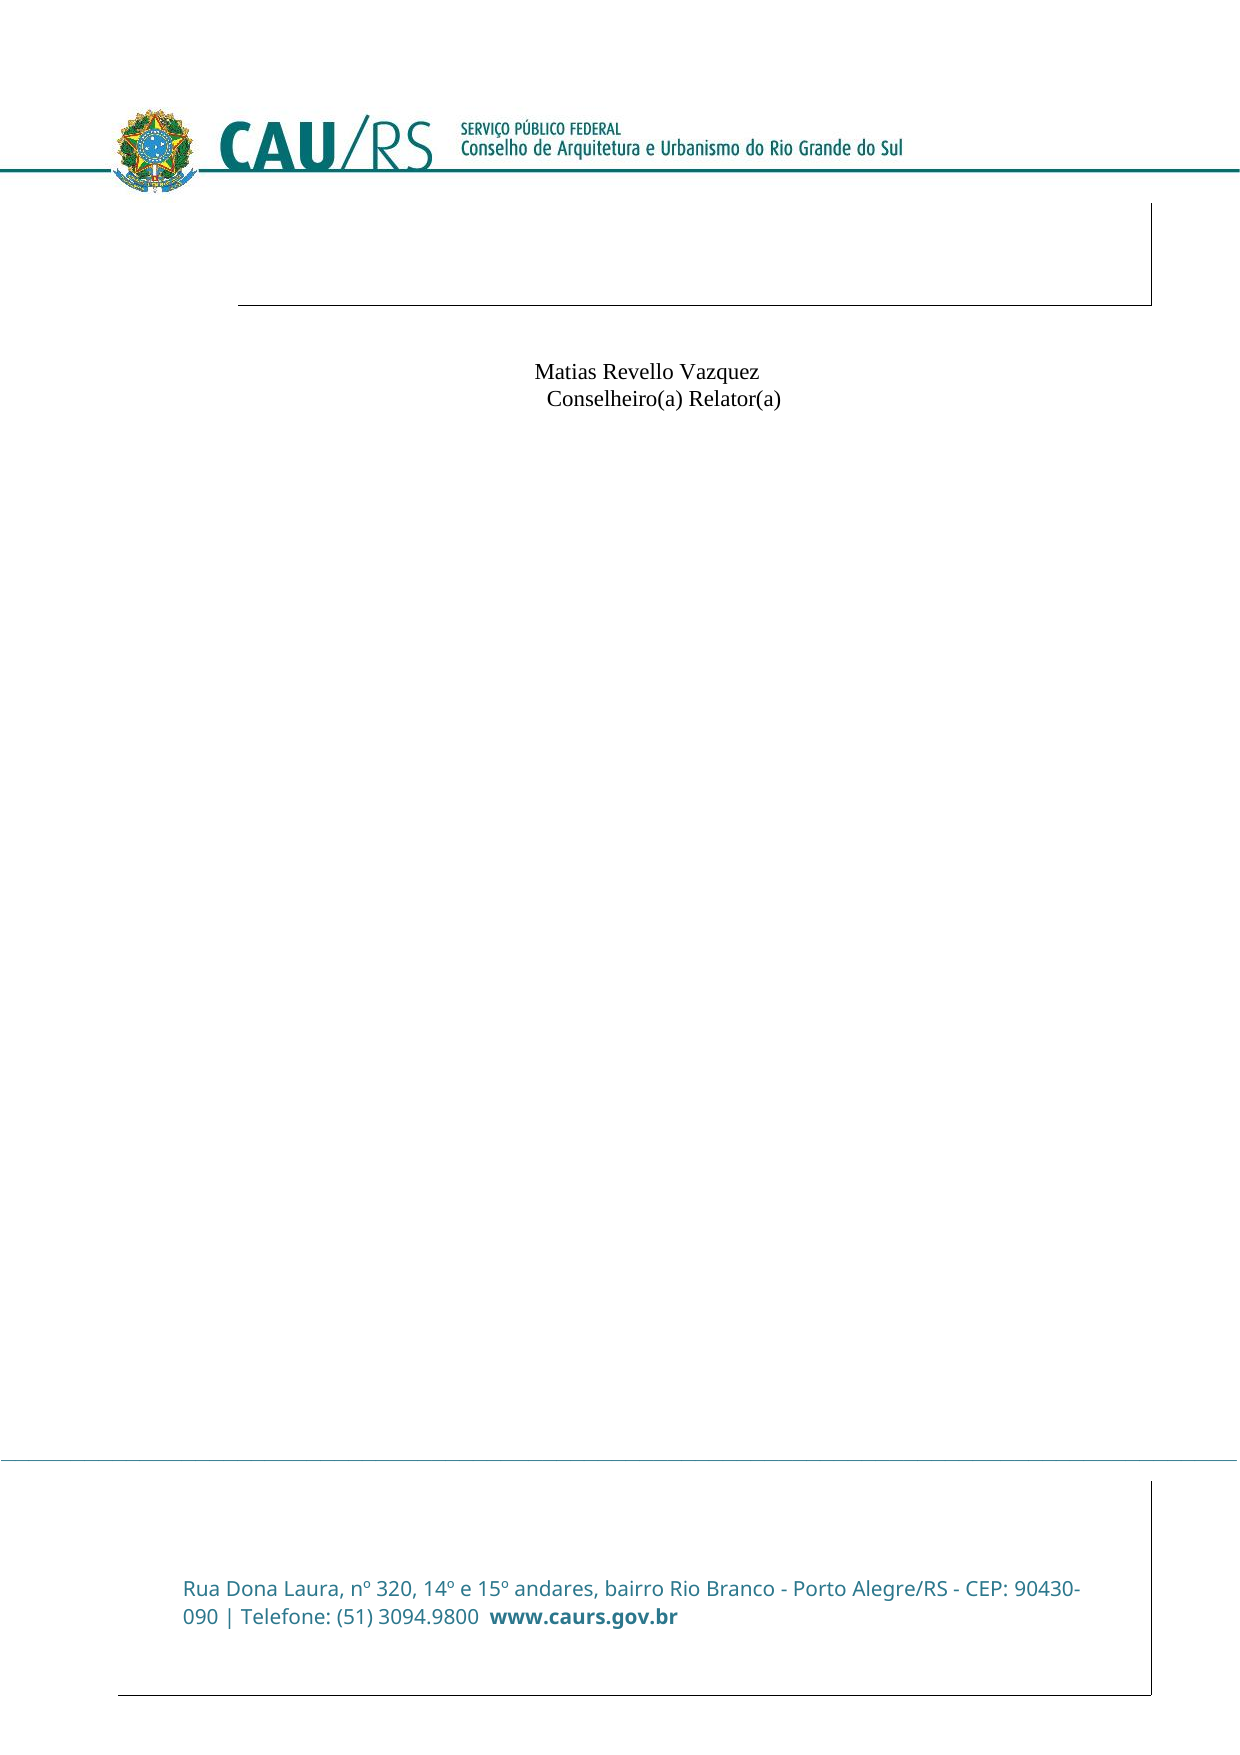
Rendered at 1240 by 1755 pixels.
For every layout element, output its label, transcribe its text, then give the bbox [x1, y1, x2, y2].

text Matias Revello Vazquez [177, 358, 1151, 385]
text Conselheiro(a) Relator(a) [177, 385, 1151, 411]
